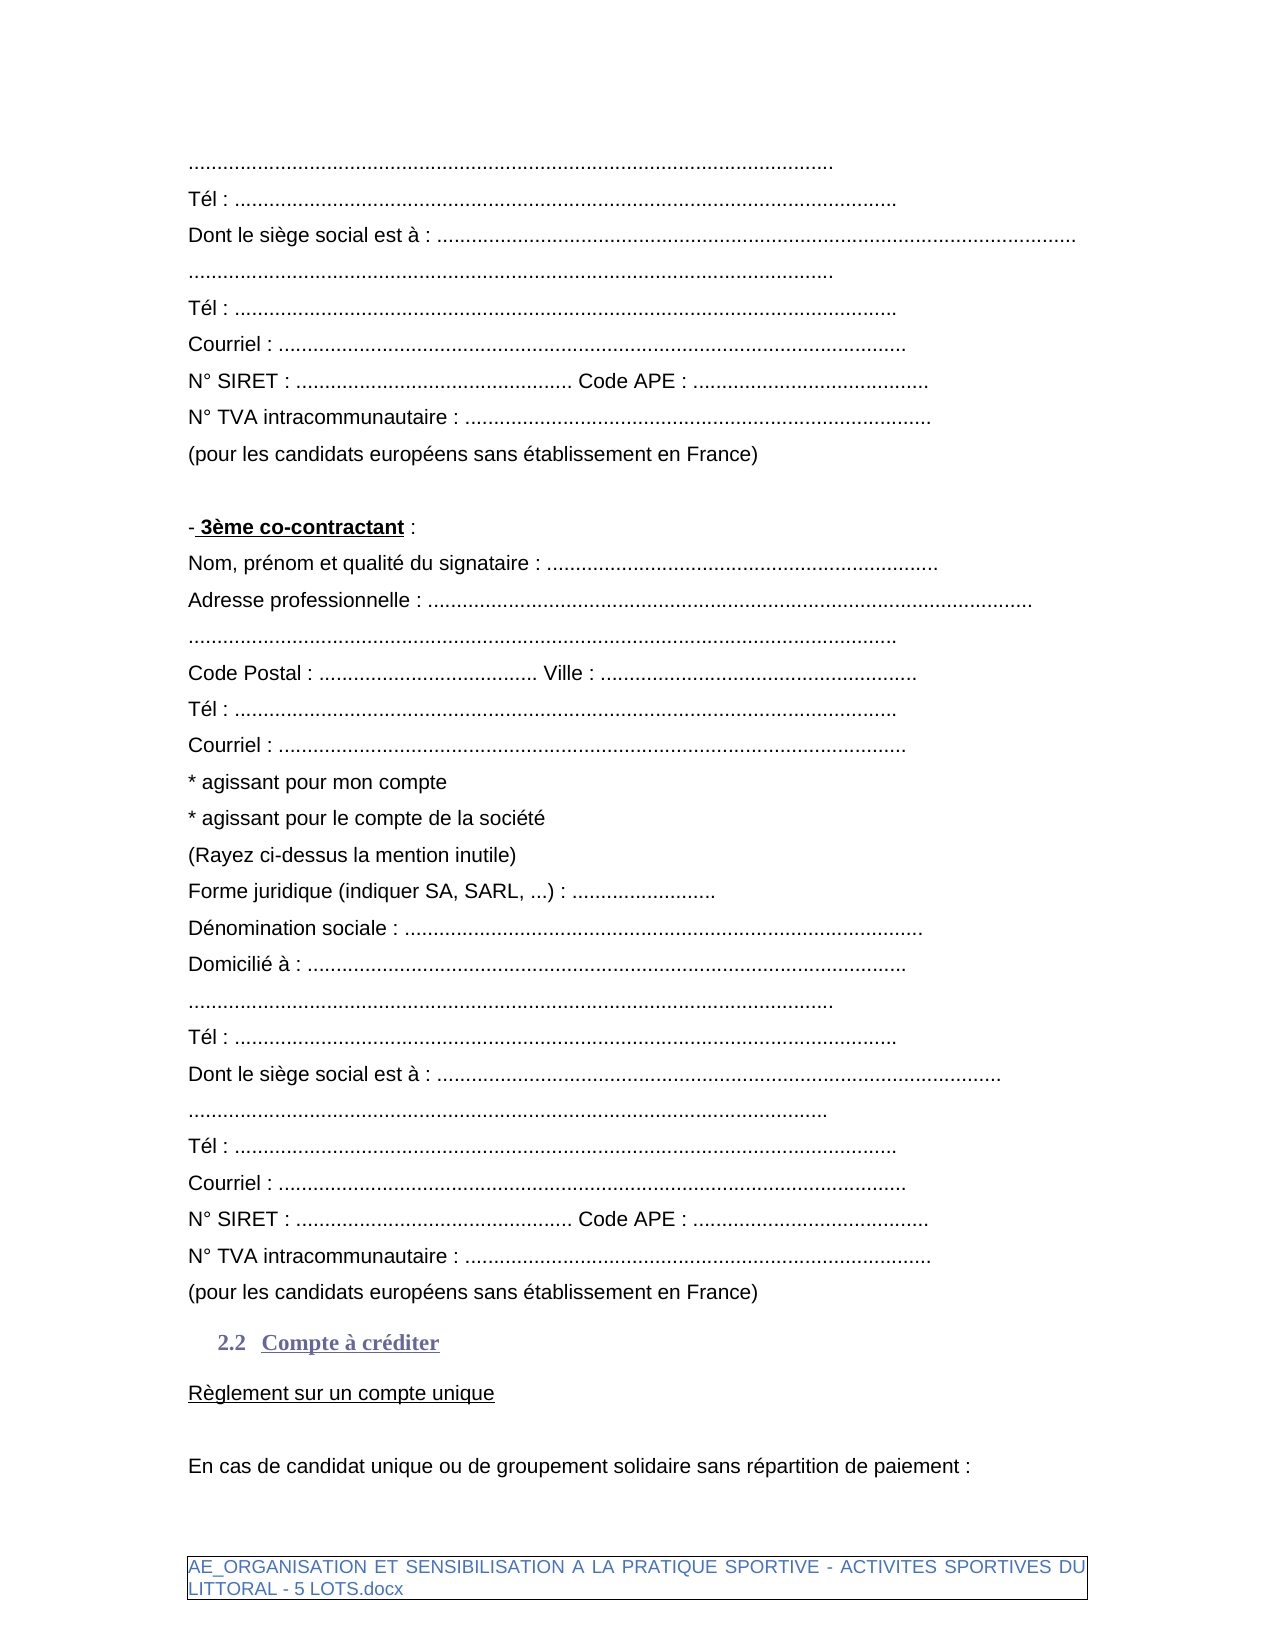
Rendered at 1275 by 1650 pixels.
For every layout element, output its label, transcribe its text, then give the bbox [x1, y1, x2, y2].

text Dénomination sociale : .......................................................................................... [188, 916, 1087, 939]
text ................................................................................................................ [188, 988, 1087, 1012]
text (pour les candidats européens sans établissement en France) [188, 1280, 1087, 1304]
text Courriel : ............................................................................................................. [188, 733, 1087, 757]
text * agissant pour le compte de la société [188, 806, 1087, 830]
text N° SIRET : ................................................ Code APE : ......................................... [188, 1207, 1087, 1231]
text - 3ème co-contractant : [188, 514, 1087, 538]
text Tél : ................................................................................................................... [188, 697, 1087, 721]
text Dont le siège social est à : .................................................................................................. [188, 1061, 1087, 1085]
text Forme juridique (indiquer SA, SARL, ...) : ......................... [188, 879, 1087, 903]
text N° TVA intracommunautaire : ................................................................................. [188, 405, 1087, 429]
text ............................................................................................................... [188, 1098, 1087, 1122]
text Règlement sur un compte unique [188, 1381, 1087, 1404]
text Adresse professionnelle : ......................................................................................................... [188, 587, 1087, 611]
text Domicilié à : ........................................................................................................ [188, 952, 1087, 976]
text Code Postal : ...................................... Ville : ....................................................... [188, 660, 1087, 684]
text Dont le siège social est à : ............................................................................................................... [188, 223, 1087, 247]
text (Rayez ci-dessus la mention inutile) [188, 843, 1087, 867]
text Tél : ................................................................................................................... [188, 1134, 1087, 1158]
text N° TVA intracommunautaire : ................................................................................. [188, 1244, 1087, 1268]
text * agissant pour mon compte [188, 770, 1087, 794]
text Tél : ................................................................................................................... [188, 1025, 1087, 1049]
text N° SIRET : ................................................ Code APE : ......................................... [188, 369, 1087, 393]
subtitle Compte à créditer [188, 1329, 1087, 1356]
text Nom, prénom et qualité du signataire : .................................................................... [188, 551, 1087, 575]
text (pour les candidats européens sans établissement en France) [188, 442, 1087, 466]
text ................................................................................................................ [188, 259, 1087, 283]
text Tél : ................................................................................................................... [188, 296, 1087, 320]
text En cas de candidat unique ou de groupement solidaire sans répartition de paiement : [188, 1453, 1087, 1477]
text Courriel : ............................................................................................................. [188, 1171, 1087, 1195]
text ................................................................................................................ [188, 150, 1087, 174]
text ........................................................................................................................... [188, 624, 1087, 648]
text Courriel : ............................................................................................................. [188, 332, 1087, 356]
text Tél : ................................................................................................................... [188, 186, 1087, 210]
